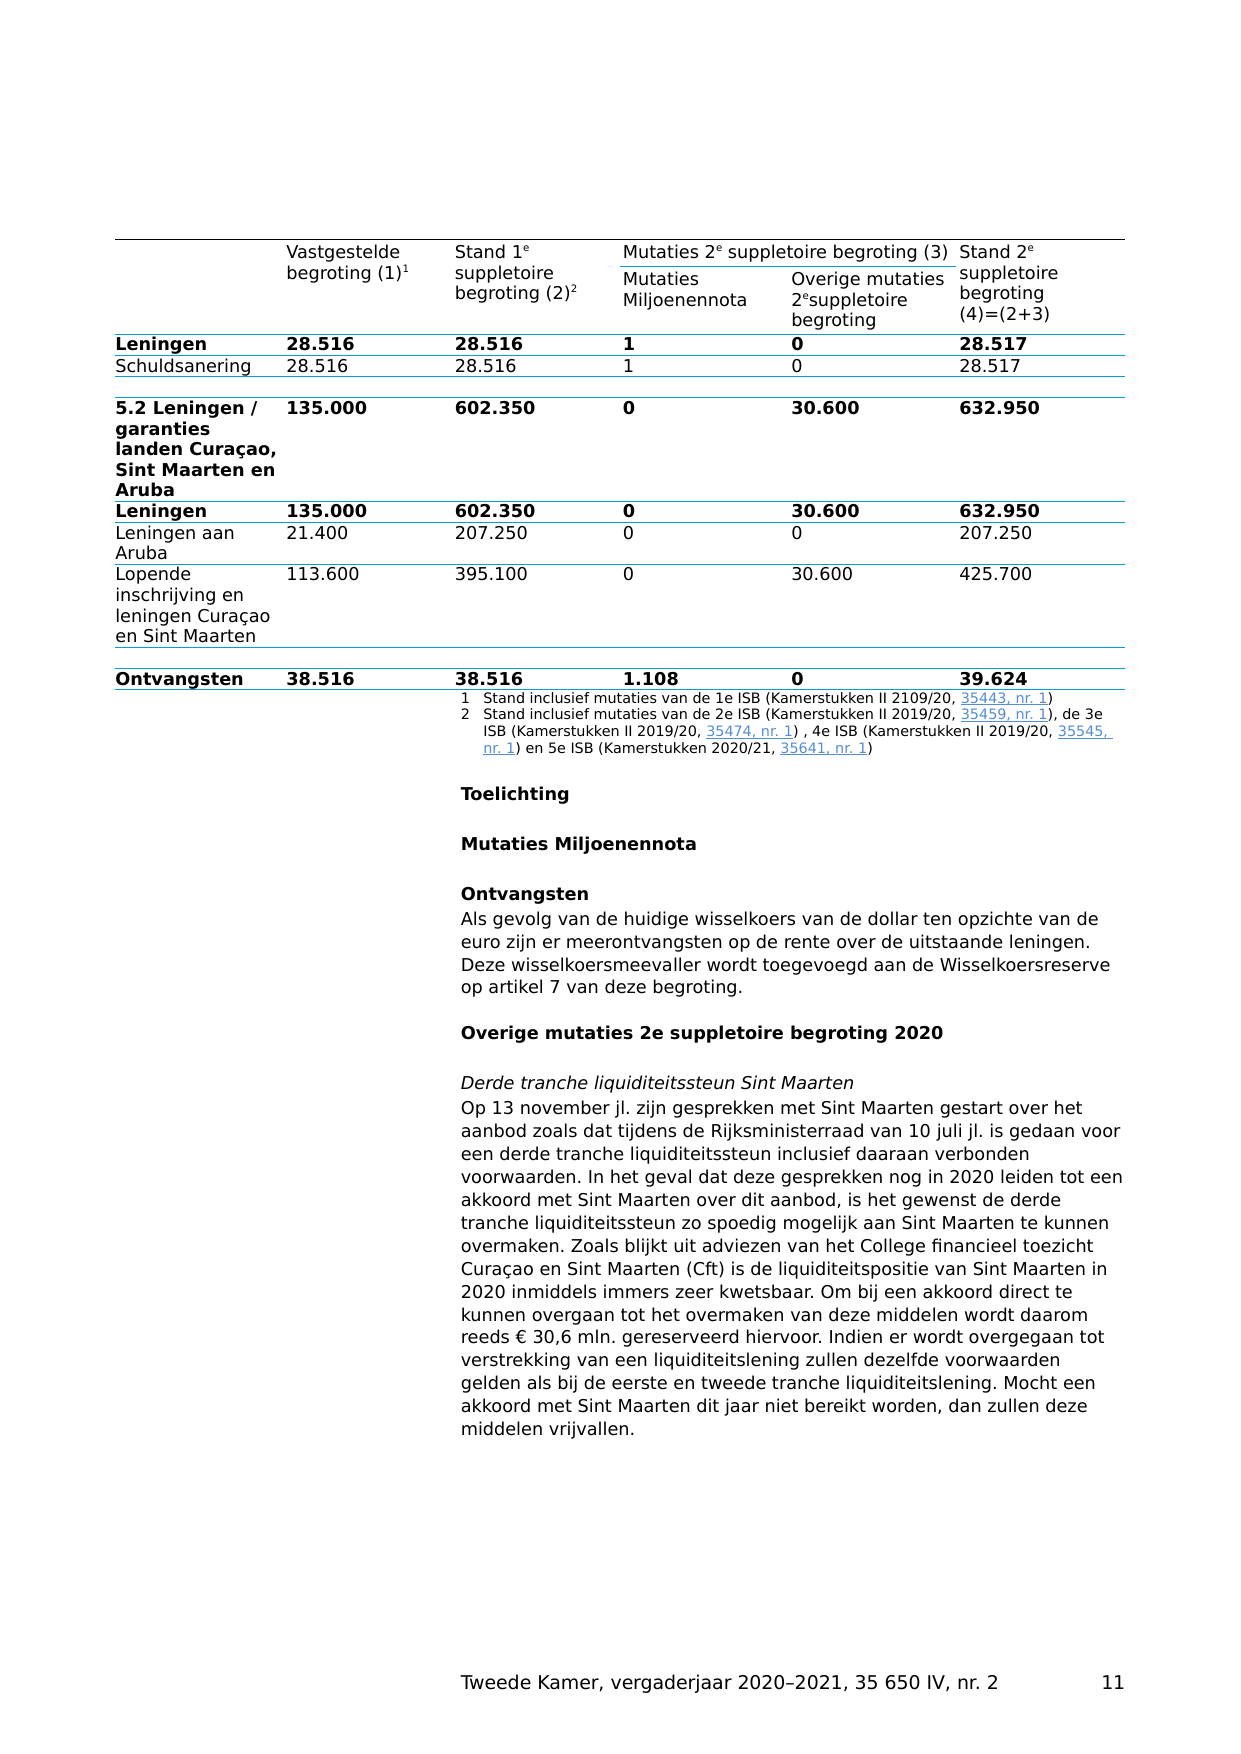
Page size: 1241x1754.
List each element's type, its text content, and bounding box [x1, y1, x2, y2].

table_cell 28.516 [283, 335, 452, 355]
table_cell 0 [620, 565, 788, 647]
table_cell 1.108 [620, 669, 788, 689]
table_cell [788, 377, 956, 397]
table_cell 602.350 [452, 502, 620, 522]
table_cell 632.950 [956, 398, 1125, 501]
table_cell 207.250 [452, 523, 620, 564]
table_cell [788, 648, 956, 668]
table_cell Lopende inschrijving en leningen Curaçao en Sint Maarten [115, 565, 283, 647]
table_cell 1 [620, 335, 788, 355]
text Als gevolg van de huidige wisselkoers van de dollar ten opzichte van de euro zijn er meerontvangsten op de rente over de uitstaande leningen. Deze wisselkoersmeevaller wordt toegevoegd aan de Wisselkoersreserve op artikel 7 van deze begroting. [461, 907, 1125, 998]
table_cell 0 [620, 398, 788, 501]
table_cell 0 [788, 523, 956, 564]
table_cell Stand 2e suppletoire begroting (4)=(2+3) [956, 240, 1125, 334]
table_cell 21.400 [283, 523, 452, 564]
table_cell 28.516 [452, 335, 620, 355]
table_cell 30.600 [788, 565, 956, 647]
table_cell Stand 1e suppletoire begroting (2)2 [452, 240, 620, 334]
text Overige mutaties 2e suppletoire begroting 2020 [461, 1021, 1125, 1044]
table_cell Schuldsanering [115, 356, 283, 376]
table_cell [283, 377, 452, 397]
table_cell [620, 377, 788, 397]
table_cell 28.516 [283, 356, 452, 376]
table_cell 0 [788, 669, 956, 689]
text Mutaties Miljoenennota [461, 832, 1125, 855]
table_cell 30.600 [788, 502, 956, 522]
table_cell Leningen aan Aruba [115, 523, 283, 564]
table_cell 28.517 [956, 356, 1125, 376]
table_cell 1 [620, 356, 788, 376]
text Ontvangsten [461, 882, 1125, 905]
table_cell [283, 648, 452, 668]
table_cell 395.100 [452, 565, 620, 647]
table_cell [620, 648, 788, 668]
table_cell 113.600 [283, 565, 452, 647]
table_cell [956, 377, 1125, 397]
table_cell 28.516 [452, 356, 620, 376]
table_cell 135.000 [283, 398, 452, 501]
table_cell 425.700 [956, 565, 1125, 647]
table_cell 602.350 [452, 398, 620, 501]
table_cell Ontvangsten [115, 669, 283, 689]
table_cell 39.624 [956, 669, 1125, 689]
table_cell [115, 240, 283, 334]
table_cell 28.517 [956, 335, 1125, 355]
table_cell Leningen [115, 502, 283, 522]
table_cell [452, 648, 620, 668]
table_cell 38.516 [452, 669, 620, 689]
list Stand inclusief mutaties van de 1e ISB (Kamerstukken II 2109/20, 35443, nr. 1) [461, 690, 1125, 706]
table_cell 5.2 Leningen / garanties landen Curaçao, Sint Maarten en Aruba [115, 398, 283, 501]
table_cell 0 [620, 502, 788, 522]
table_cell 30.600 [788, 398, 956, 501]
table_cell 0 [788, 356, 956, 376]
table_cell 135.000 [283, 502, 452, 522]
text Toelichting [461, 782, 1125, 805]
table_cell 207.250 [956, 523, 1125, 564]
text Derde tranche liquiditeitssteun Sint Maarten [461, 1071, 1125, 1094]
list Stand inclusief mutaties van de 2e ISB (Kamerstukken II 2019/20, 35459, nr. 1), de 3e ISB (Kamerstukken II 2019/20, 35474, nr. 1) , 4e ISB (Kamerstukken II 2019/20, 35545, nr. 1) en 5e ISB (Kamerstukken 2020/21, 35641, nr. 1) [461, 706, 1125, 757]
text Op 13 november jl. zijn gesprekken met Sint Maarten gestart over het aanbod zoals dat tijdens de Rijksministerraad van 10 juli jl. is gedaan voor een derde tranche liquiditeitssteun inclusief daaraan verbonden voorwaarden. In het geval dat deze gesprekken nog in 2020 leiden tot een akkoord met Sint Maarten over dit aanbod, is het gewenst de derde tranche liquiditeitssteun zo spoedig mogelijk aan Sint Maarten te kunnen overmaken. Zoals blijkt uit adviezen van het College financieel toezicht Curaçao en Sint Maarten (Cft) is de liquiditeitspositie van Sint Maarten in 2020 inmiddels immers zeer kwetsbaar. Om bij een akkoord direct te kunnen overgaan tot het overmaken van deze middelen wordt daarom reeds € 30,6 mln. gereserveerd hiervoor. Indien er wordt overgegaan tot verstrekking van een liquiditeitslening zullen dezelfde voorwaarden gelden als bij de eerste en tweede tranche liquiditeitslening. Mocht een akkoord met Sint Maarten dit jaar niet bereikt worden, dan zullen deze middelen vrijvallen. [461, 1096, 1125, 1440]
table_cell [452, 377, 620, 397]
table_cell 38.516 [283, 669, 452, 689]
table_header Tabel 6 Budgettaire gevolgen van beleid artikel 5. Schuldsanering/lopende inschrijving/leningen (bedragen x € 1.000) [115, 191, 1125, 239]
table_cell Overige mutaties 2esuppletoire begroting [788, 267, 956, 334]
table_cell [115, 648, 283, 668]
table_cell [956, 648, 1125, 668]
table_cell 632.950 [956, 502, 1125, 522]
table_cell [115, 377, 283, 397]
table_cell Leningen [115, 335, 283, 355]
table_cell Vastgestelde begroting (1)1 [283, 240, 452, 334]
table_cell 0 [788, 335, 956, 355]
table_cell 0 [620, 523, 788, 564]
table_cell Mutaties 2e suppletoire begroting (3) [620, 240, 956, 266]
table_cell Mutaties Miljoenennota [620, 267, 788, 334]
